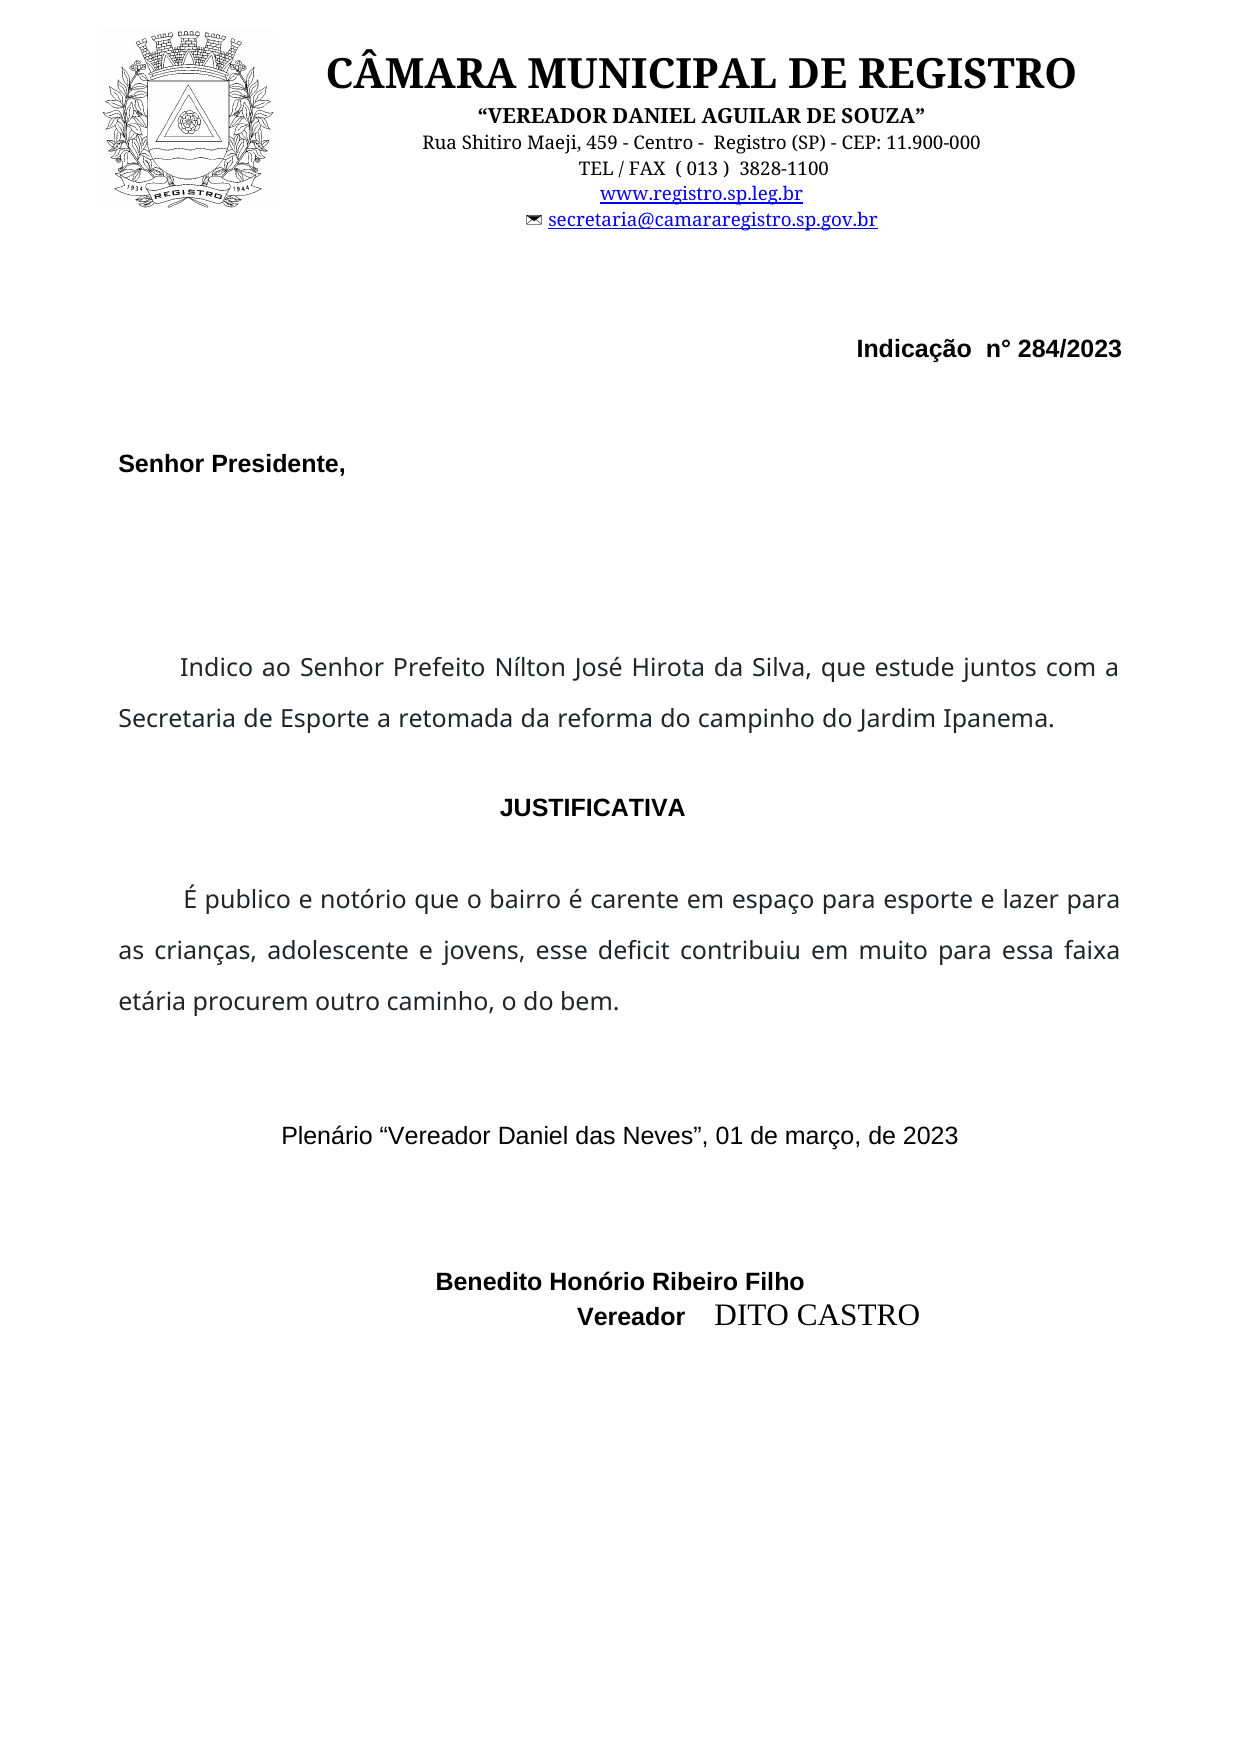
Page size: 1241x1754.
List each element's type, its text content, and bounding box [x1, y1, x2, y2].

text Vereador DITO CASTRO [118, 1296, 1122, 1332]
text Benedito Honório Ribeiro Filho [118, 1264, 1122, 1296]
text Indicação n° 284/2023 [118, 334, 1122, 362]
picture [101, 26, 274, 208]
text Senhor Presidente, [118, 449, 1122, 477]
text Indico ao Senhor Prefeito Nílton José Hirota da Silva, que estude juntos com a Secretaria de Esporte a retomada da reforma do campinho do Jardim Ipanema. JUSTIFICATIVA É publico e notório que o bairro é carente em espaço para esporte e lazer para as crianças, adolescente e jovens, esse deficit contribuiu em muito para essa faixa etária procurem outro caminho, o do bem. [118, 650, 1122, 1018]
text Plenário “Vereador Daniel das Neves”, 01 de março, de 2023 [118, 1121, 1122, 1149]
